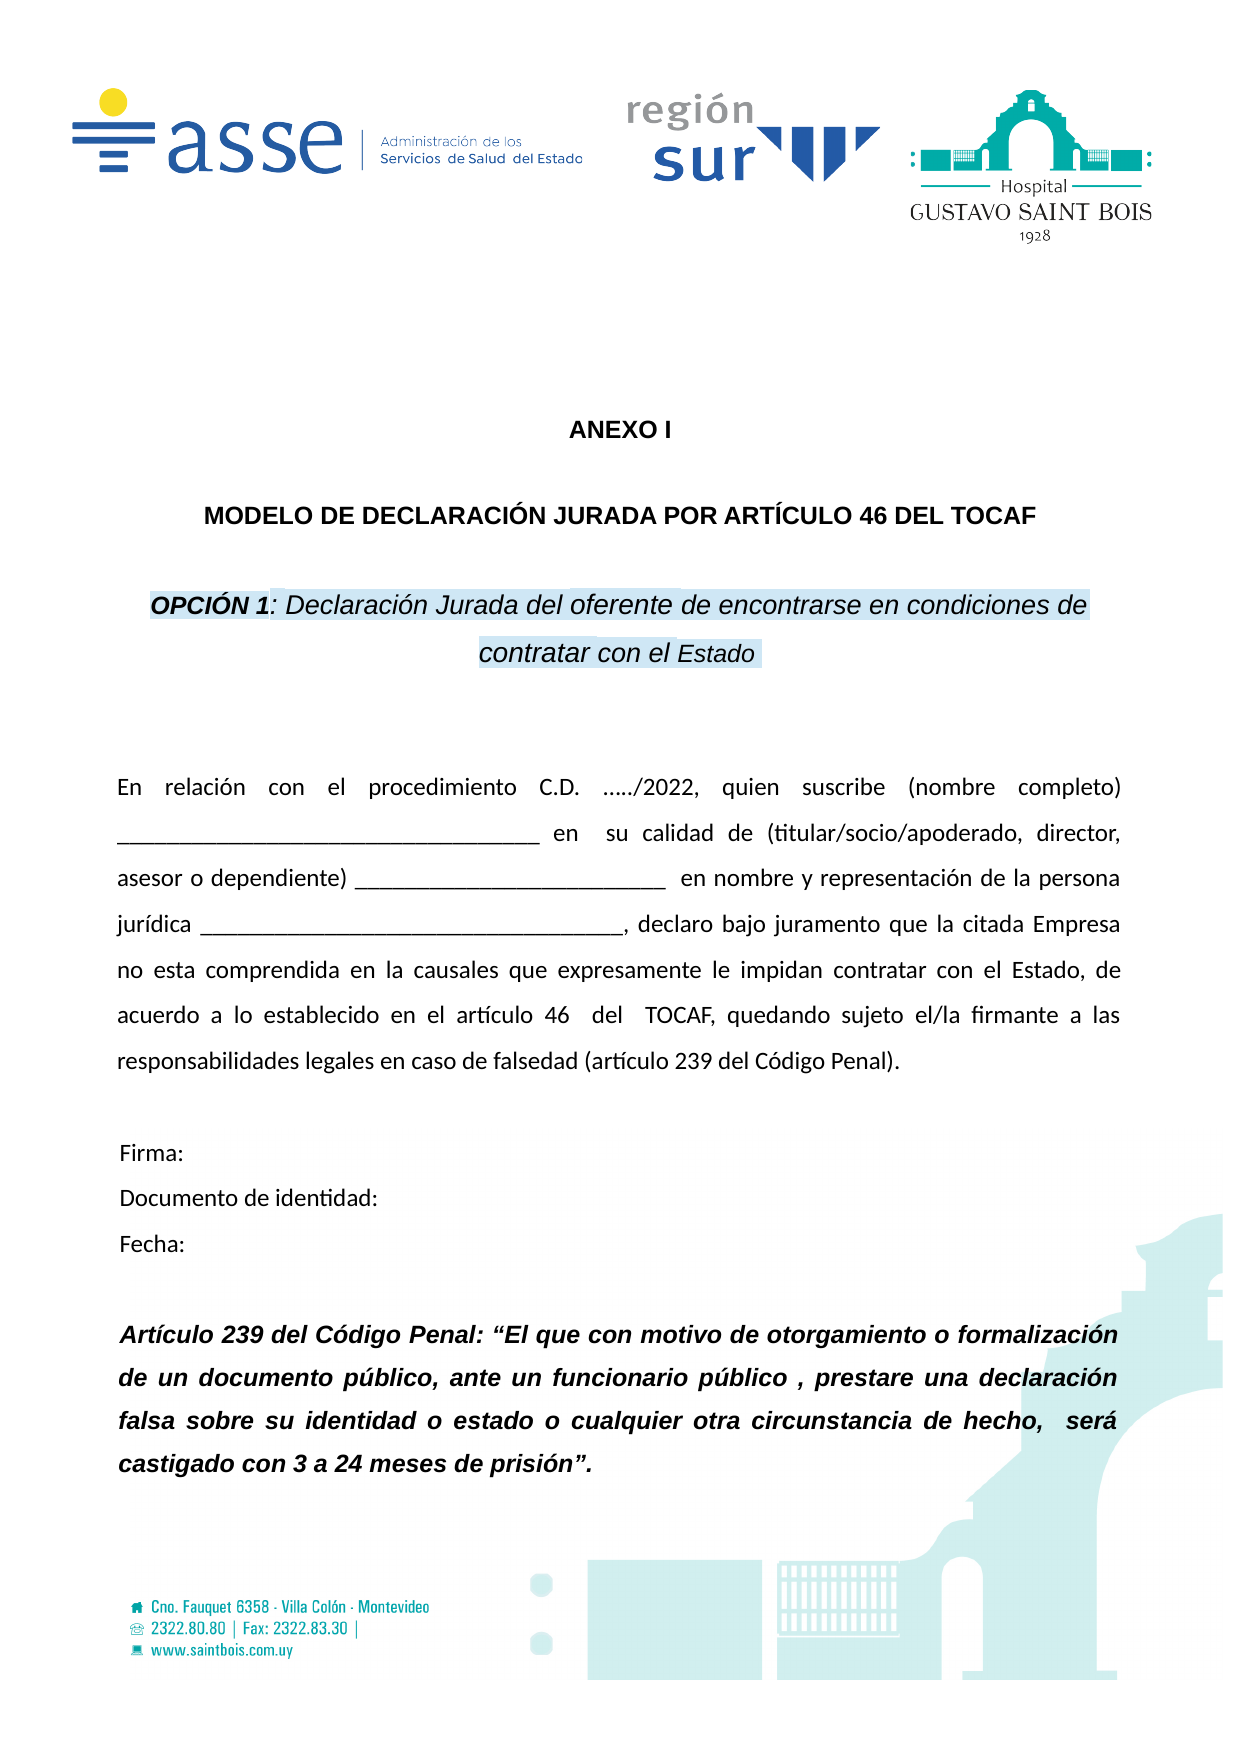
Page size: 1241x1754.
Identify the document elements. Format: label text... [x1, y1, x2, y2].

text Firma: [118, 1137, 129, 1167]
picture [910, 90, 1152, 244]
text OPCIÓN 1: Declaración Jurada del oferente de encontrarse en condiciones de contratar con el Estado [118, 588, 1122, 668]
text ANEXO I [118, 415, 1122, 444]
picture [72, 88, 583, 174]
text Fecha: [118, 1228, 129, 1259]
text En relación con el procedimiento C.D. …../2022, quien suscribe (nombre completo) __________________________________ en su calidad de (titular/socio/apoderado, director, asesor o dependiente) _________________________ en nombre y representación de la persona jurídica __________________________________, declaro bajo juramento que la citada Empresa no esta comprendida en la causales que expresamente le impidan contratar con el Estado, de acuerdo a lo establecido en el artículo 46 del TOCAF, quedando sujeto el/la firmante a las responsabilidades legales en caso de falsedad (artículo 239 del Código Penal). [117, 771, 1122, 1076]
picture [627, 92, 880, 182]
picture [129, 1128, 1223, 1680]
text MODELO DE DECLARACIÓN JURADA POR ARTÍCULO 46 DEL TOCAF [118, 501, 1122, 530]
